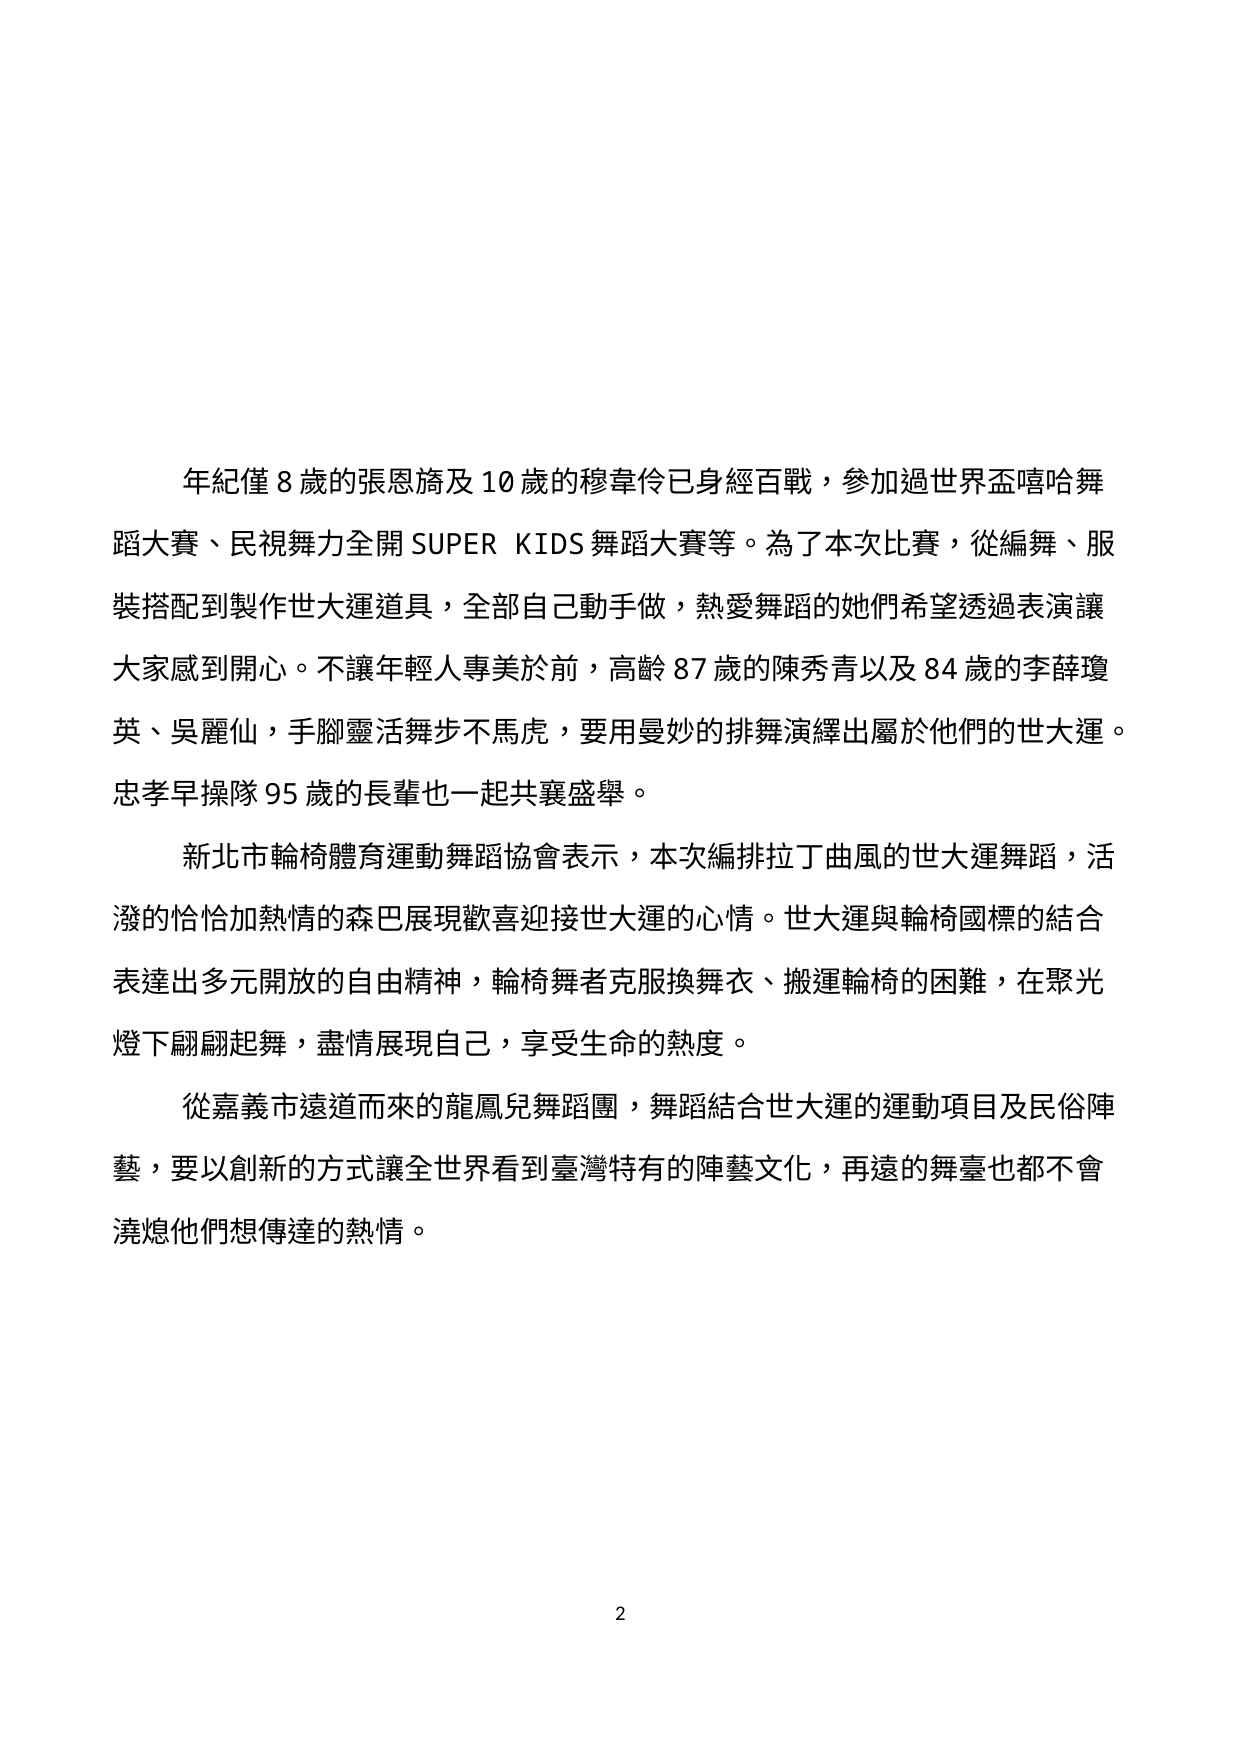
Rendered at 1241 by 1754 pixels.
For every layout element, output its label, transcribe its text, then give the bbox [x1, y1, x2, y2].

text 從嘉義市遠道而來的龍鳳兒舞蹈團，舞蹈結合世大運的運動項目及民俗陣藝，要以創新的方式讓全世界看到臺灣特有的陣藝文化，再遠的舞臺也都不會澆熄他們想傳達的熱情。 [112, 1063, 1128, 1250]
text 年紀僅8歲的張恩旖及10歲的穆韋伶已身經百戰，參加過世界盃嘻哈舞蹈大賽、民視舞力全開SUPER KIDS舞蹈大賽等。為了本次比賽，從編舞、服裝搭配到製作世大運道具，全部自己動手做，熱愛舞蹈的她們希望透過表演讓大家感到開心。不讓年輕人專美於前，高齡87歲的陳秀青以及84歲的李薛瓊英、吳麗仙，手腳靈活舞步不馬虎，要用曼妙的排舞演繹出屬於他們的世大運。忠孝早操隊95歲的長輩也一起共襄盛舉。 [112, 438, 1128, 813]
text 新北市輪椅體育運動舞蹈協會表示，本次編排拉丁曲風的世大運舞蹈，活潑的恰恰加熱情的森巴展現歡喜迎接世大運的心情。世大運與輪椅國標的結合表達出多元開放的自由精神，輪椅舞者克服換舞衣、搬運輪椅的困難，在聚光燈下翩翩起舞，盡情展現自己，享受生命的熱度。 [112, 813, 1128, 1063]
